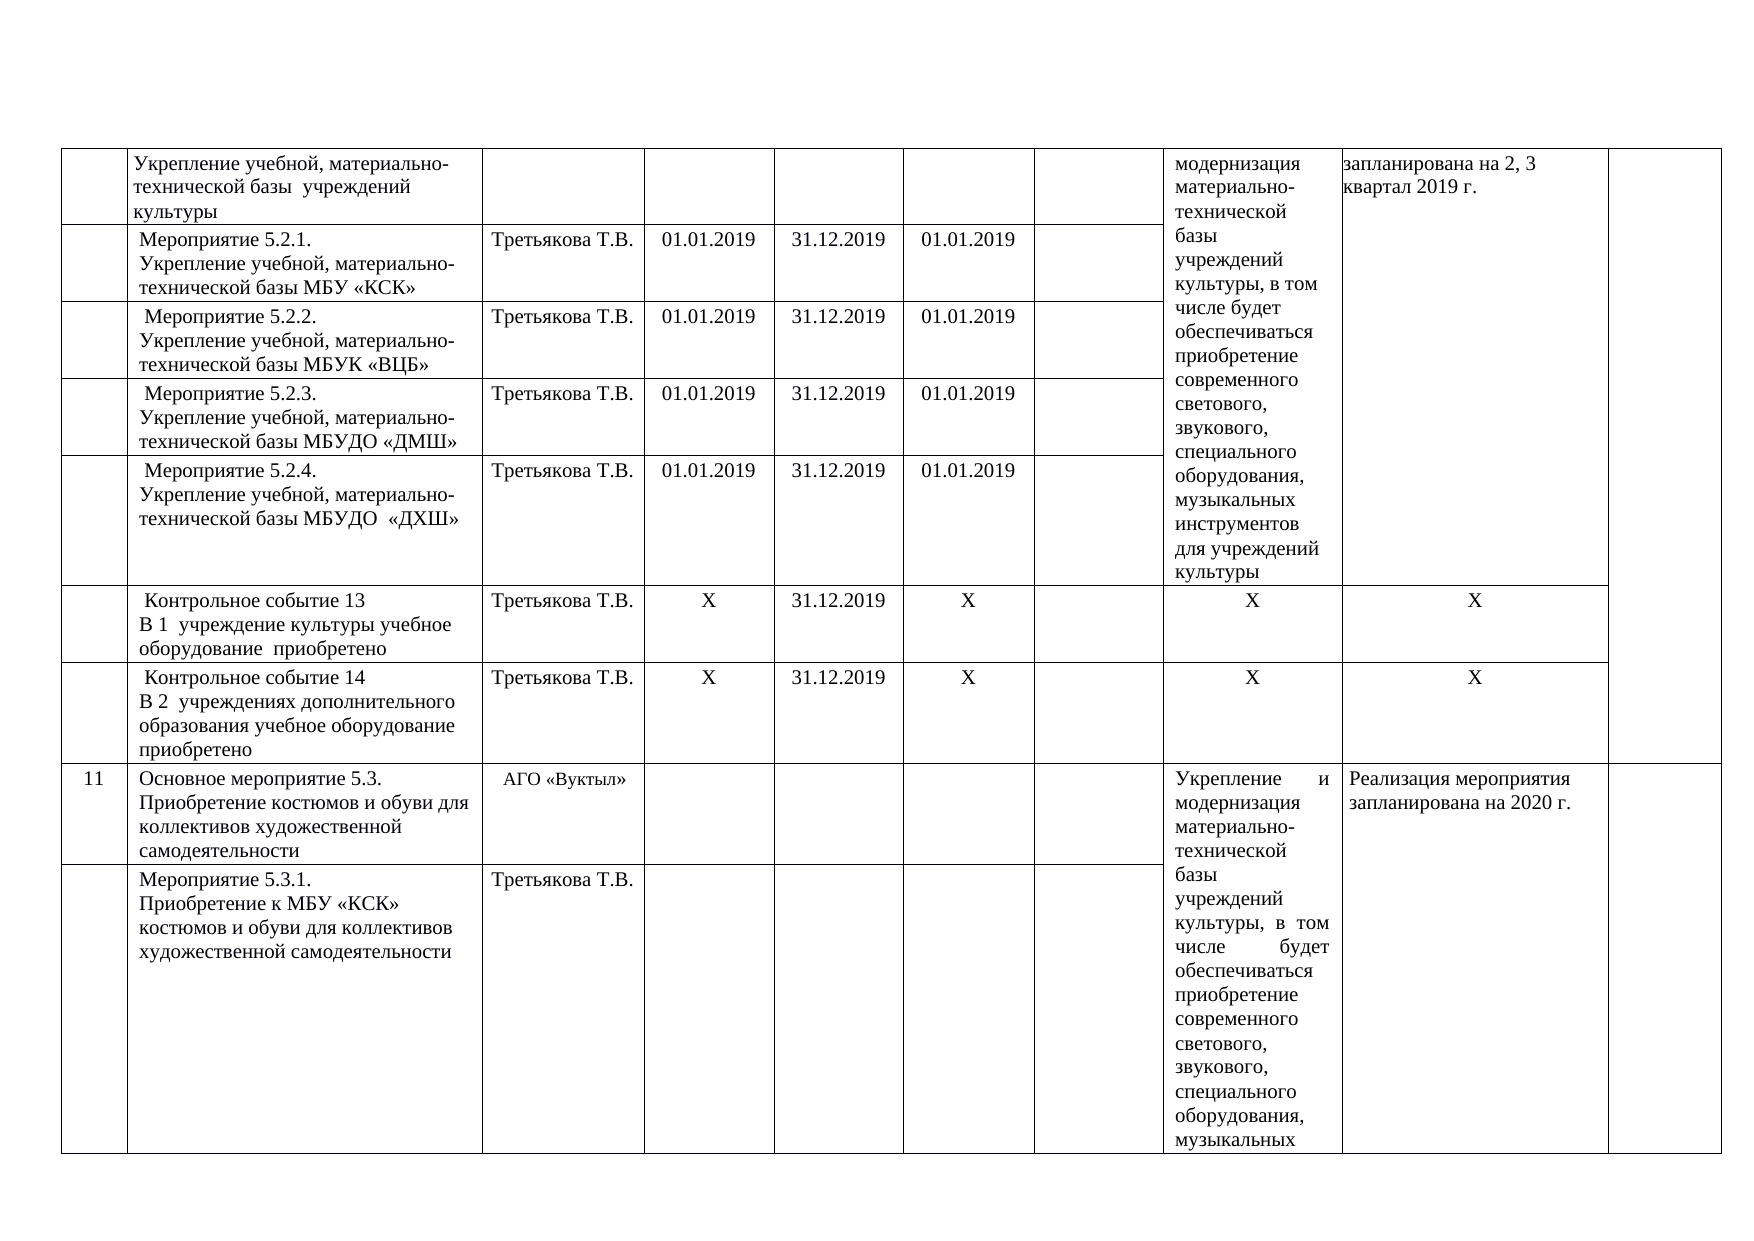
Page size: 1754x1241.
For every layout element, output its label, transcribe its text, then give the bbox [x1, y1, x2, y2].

table_cell [904, 149, 1034, 224]
table_cell Третьякова Т.В. [483, 379, 644, 455]
table_cell Основное мероприятие 5.3. Приобретение костюмов и обуви для коллективов художественной самодеятельности [128, 764, 482, 864]
table_cell [62, 456, 127, 585]
table_cell Мероприятие 5.2.4. Укрепление учебной, материально-технической базы МБУДО «ДХШ» [128, 456, 482, 585]
table_cell Мероприятие 5.2.2. Укрепление учебной, материально-технической базы МБУК «ВЦБ» [128, 302, 482, 378]
table_cell X [1164, 586, 1342, 662]
table_cell [62, 302, 127, 378]
table_cell Реализация мероприятия запланирована на 2020 г. [1343, 764, 1608, 1152]
table_cell [62, 149, 127, 224]
table_cell 01.01.2019 [645, 225, 774, 301]
table_cell [904, 865, 1034, 1152]
table_cell [1035, 225, 1163, 301]
table_cell [775, 149, 903, 224]
table_cell X [1343, 586, 1608, 662]
table_cell [1035, 149, 1163, 224]
table_cell [645, 865, 774, 1152]
table_cell [1035, 663, 1163, 763]
table_cell X [904, 663, 1034, 763]
table_cell [1035, 302, 1163, 378]
table_cell АГО «Вуктыл» [483, 764, 644, 864]
table_cell Контрольное событие 14 В 2 учреждениях дополнительного образования учебное оборудование приобретено [128, 663, 482, 763]
table_cell [62, 225, 127, 301]
table_cell Мероприятие 5.3.1. Приобретение к МБУ «КСК» костюмов и обуви для коллективов художественной самодеятельности [128, 865, 482, 1152]
table_cell Третьякова Т.В. [483, 663, 644, 763]
table_cell [1035, 379, 1163, 455]
table_cell Третьякова Т.В. [483, 586, 644, 662]
table_cell X [1164, 663, 1342, 763]
table_cell 31.12.2019 [775, 302, 903, 378]
table_cell [1609, 764, 1721, 1152]
table_cell 31.12.2019 [775, 379, 903, 455]
table_cell Третьякова Т.В. [483, 865, 644, 1152]
table_cell [775, 764, 903, 864]
table_cell 31.12.2019 [775, 663, 903, 763]
table_cell [904, 764, 1034, 864]
table_cell 01.01.2019 [904, 379, 1034, 455]
table_cell Мероприятие 5.2.3. Укрепление учебной, материально-технической базы МБУДО «ДМШ» [128, 379, 482, 455]
table_cell модернизация материально-технической базы учреждений культуры, в том числе будет обеспечиваться приобретение современного светового, звукового, специального оборудования, музыкальных инструментов для учреждений культуры [1164, 149, 1342, 585]
table_cell [645, 764, 774, 864]
table_cell 01.01.2019 [904, 225, 1034, 301]
table_cell [775, 865, 903, 1152]
table_cell 01.01.2019 [904, 456, 1034, 585]
table_cell 01.01.2019 [645, 379, 774, 455]
table_cell [1035, 456, 1163, 585]
table_cell Укрепление учебной, материально-технической базы учреждений культуры [128, 149, 482, 224]
table_cell X [645, 663, 774, 763]
table_cell 31.12.2019 [775, 225, 903, 301]
table_cell 01.01.2019 [645, 456, 774, 585]
table_cell [62, 663, 127, 763]
table_cell Третьякова Т.В. [483, 456, 644, 585]
table_cell [62, 586, 127, 662]
table_cell 31.12.2019 [775, 586, 903, 662]
table_cell [1035, 865, 1163, 1152]
table_cell 31.12.2019 [775, 456, 903, 585]
table_cell 11 [62, 764, 127, 864]
table_cell [62, 865, 127, 1152]
table_cell [1609, 149, 1721, 763]
table_cell запланирована на 2, 3 квартал 2019 г. [1343, 149, 1608, 585]
table_cell X [904, 586, 1034, 662]
table_cell [645, 149, 774, 224]
table_cell [1035, 586, 1163, 662]
table_cell Третьякова Т.В. [483, 225, 644, 301]
table_cell [1035, 764, 1163, 864]
table_cell X [645, 586, 774, 662]
table_cell [483, 149, 644, 224]
table_cell Третьякова Т.В. [483, 302, 644, 378]
table_cell 01.01.2019 [645, 302, 774, 378]
table_cell 01.01.2019 [904, 302, 1034, 378]
table_cell Контрольное событие 13 В 1 учреждение культуры учебное оборудование приобретено [128, 586, 482, 662]
table_cell Укрепление и модернизация материально-технической базы учреждений культуры, в том числе будет обеспечиваться приобретение современного светового, звукового, специального оборудования, музыкальных [1164, 764, 1342, 1152]
table_cell X [1343, 663, 1608, 763]
table_cell [62, 379, 127, 455]
table_cell Мероприятие 5.2.1. Укрепление учебной, материально-технической базы МБУ «КСК» [128, 225, 482, 301]
